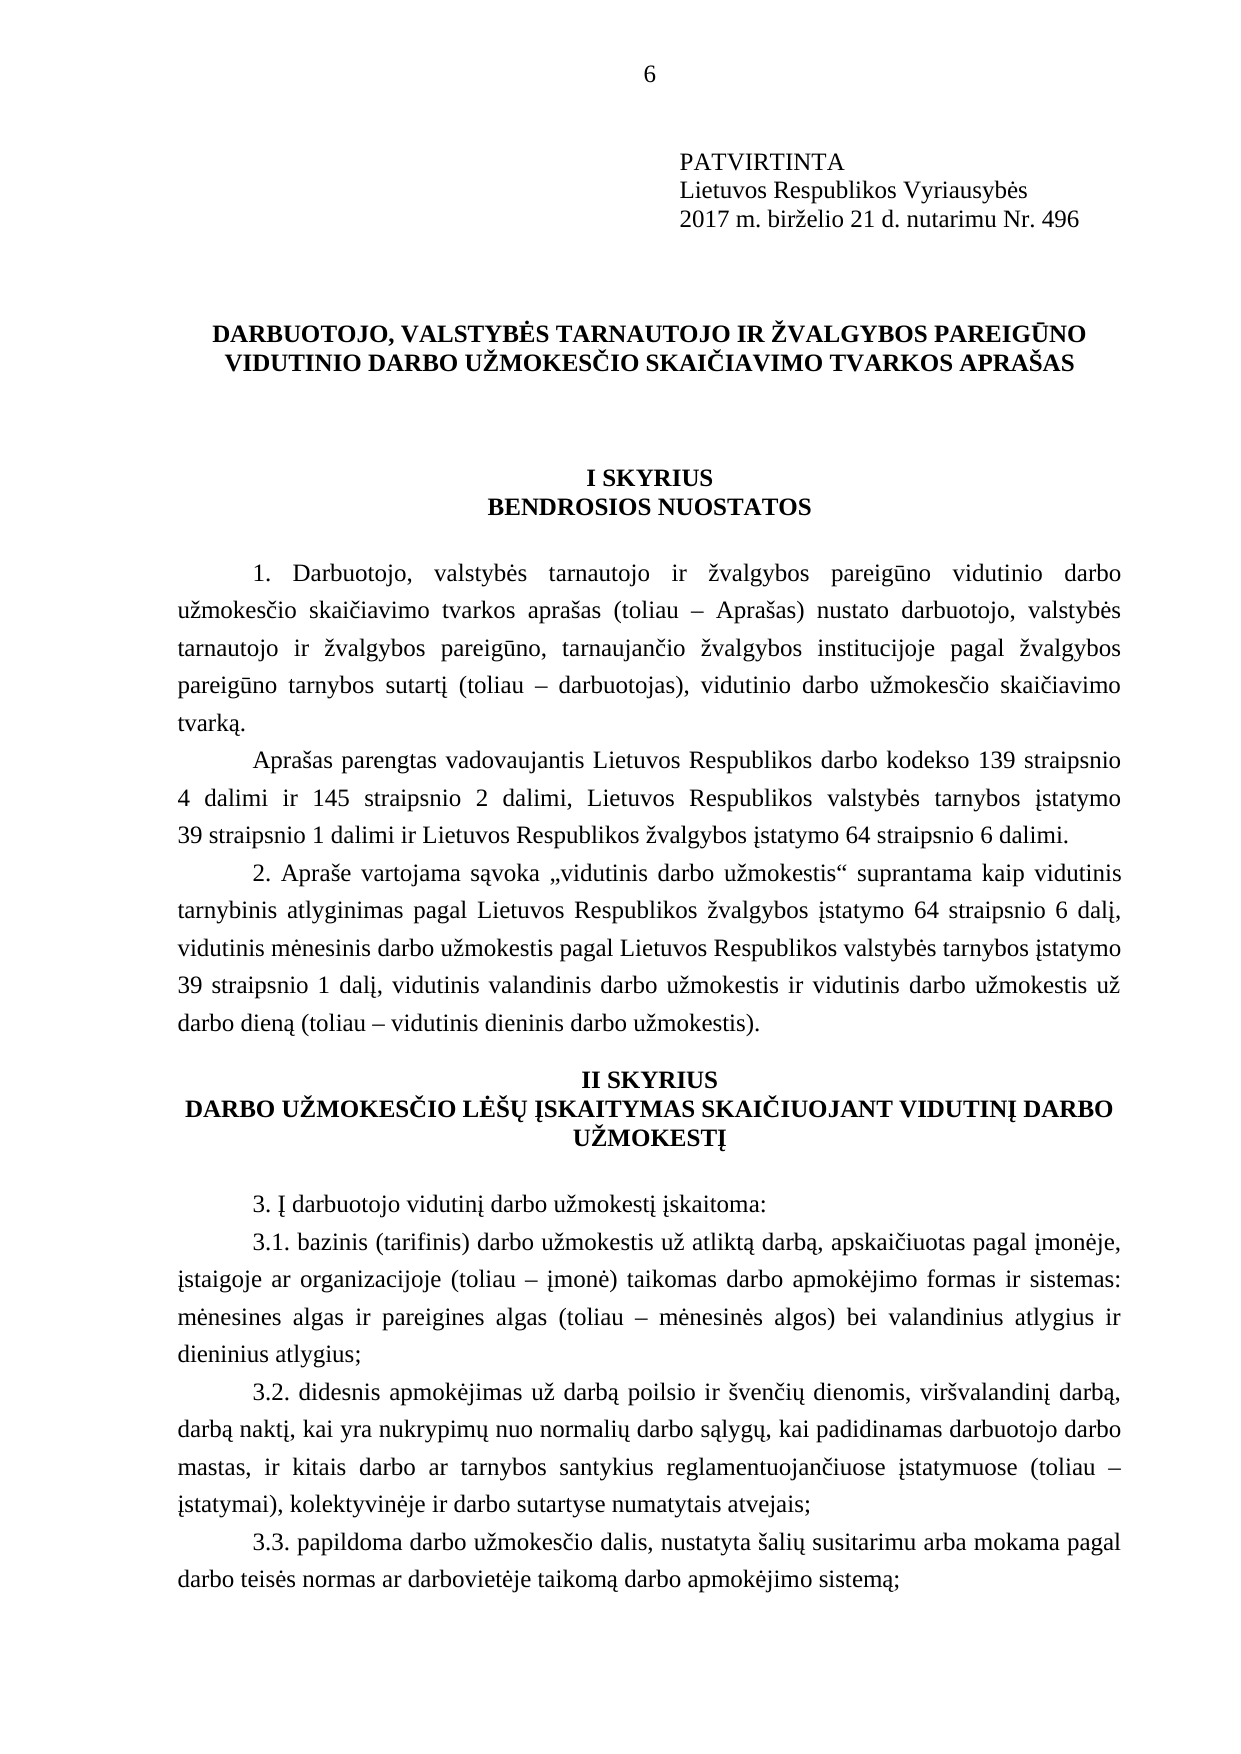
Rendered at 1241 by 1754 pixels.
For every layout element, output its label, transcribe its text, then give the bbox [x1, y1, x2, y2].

text Aprašas parengtas vadovaujantis Lietuvos Respublikos darbo kodekso 139 straipsnio 4 dalimi ir 145 straipsnio 2 dalimi, Lietuvos Respublikos valstybės tarnybos įstatymo 39 straipsnio 1 dalimi ir Lietuvos Respublikos žvalgybos įstatymo 64 straipsnio 6 dalimi. [177, 737, 1122, 849]
text DARBO UŽMOKESČIO LĖŠŲ ĮSKAITYMAS SKAIČIUOJANT VIDUTINĮ DARBO UŽMOKESTĮ [177, 1094, 1122, 1152]
text DARBUOTOJO, VALSTYBĖS TARNAUTOJO IR ŽVALGYBOS PAREIGŪNO VIDUTINIO DARBO UŽMOKESČIO SKAIČIAVIMO TVARKOS APRAŠAS [177, 319, 1122, 377]
text PATVIRTINTA Lietuvos Respublikos Vyriausybės 2017 m. birželio 21 d. nutarimu Nr. 496 [679, 147, 1122, 233]
text 3. Į darbuotojo vidutinį darbo užmokestį įskaitoma: [177, 1181, 1122, 1218]
text II SKYRIUS [177, 1066, 1122, 1094]
text I SKYRIUS [177, 463, 1122, 492]
text 2. Apraše vartojama sąvoka „vidutinis darbo užmokestis“ suprantama kaip vidutinis tarnybinis atlyginimas pagal Lietuvos Respublikos žvalgybos įstatymo 64 straipsnio 6 dalį, vidutinis mėnesinis darbo užmokestis pagal Lietuvos Respublikos valstybės tarnybos įstatymo 39 straipsnio 1 dalį, vidutinis valandinis darbo užmokestis ir vidutinis darbo užmokestis už darbo dieną (toliau – vidutinis dieninis darbo užmokestis). [177, 849, 1122, 1037]
text 3.2. didesnis apmokėjimas už darbą poilsio ir švenčių dienomis, viršvalandinį darbą, darbą naktį, kai yra nukrypimų nuo normalių darbo sąlygų, kai padidinamas darbuotojo darbo mastas, ir kitais darbo ar tarnybos santykius reglamentuojančiuose įstatymuose (toliau – įstatymai), kolektyvinėje ir darbo sutartyse numatytais atvejais; [177, 1368, 1122, 1518]
text 1. Darbuotojo, valstybės tarnautojo ir žvalgybos pareigūno vidutinio darbo užmokesčio skaičiavimo tvarkos aprašas (toliau – Aprašas) nustato darbuotojo, valstybės tarnautojo ir žvalgybos pareigūno, tarnaujančio žvalgybos institucijoje pagal žvalgybos pareigūno tarnybos sutartį (toliau – darbuotojas), vidutinio darbo užmokesčio skaičiavimo tvarką. [177, 549, 1122, 737]
text 3.3. papildoma darbo užmokesčio dalis, nustatyta šalių susitarimu arba mokama pagal darbo teisės normas ar darbovietėje taikomą darbo apmokėjimo sistemą; [177, 1518, 1122, 1593]
text 3.1. bazinis (tarifinis) darbo užmokestis už atliktą darbą, apskaičiuotas pagal įmonėje, įstaigoje ar organizacijoje (toliau – įmonė) taikomas darbo apmokėjimo formas ir sistemas: mėnesines algas ir pareigines algas (toliau – mėnesinės algos) bei valandinius atlygius ir dieninius atlygius; [177, 1218, 1122, 1368]
text BENDROSIOS NUOSTATOS [177, 492, 1122, 521]
